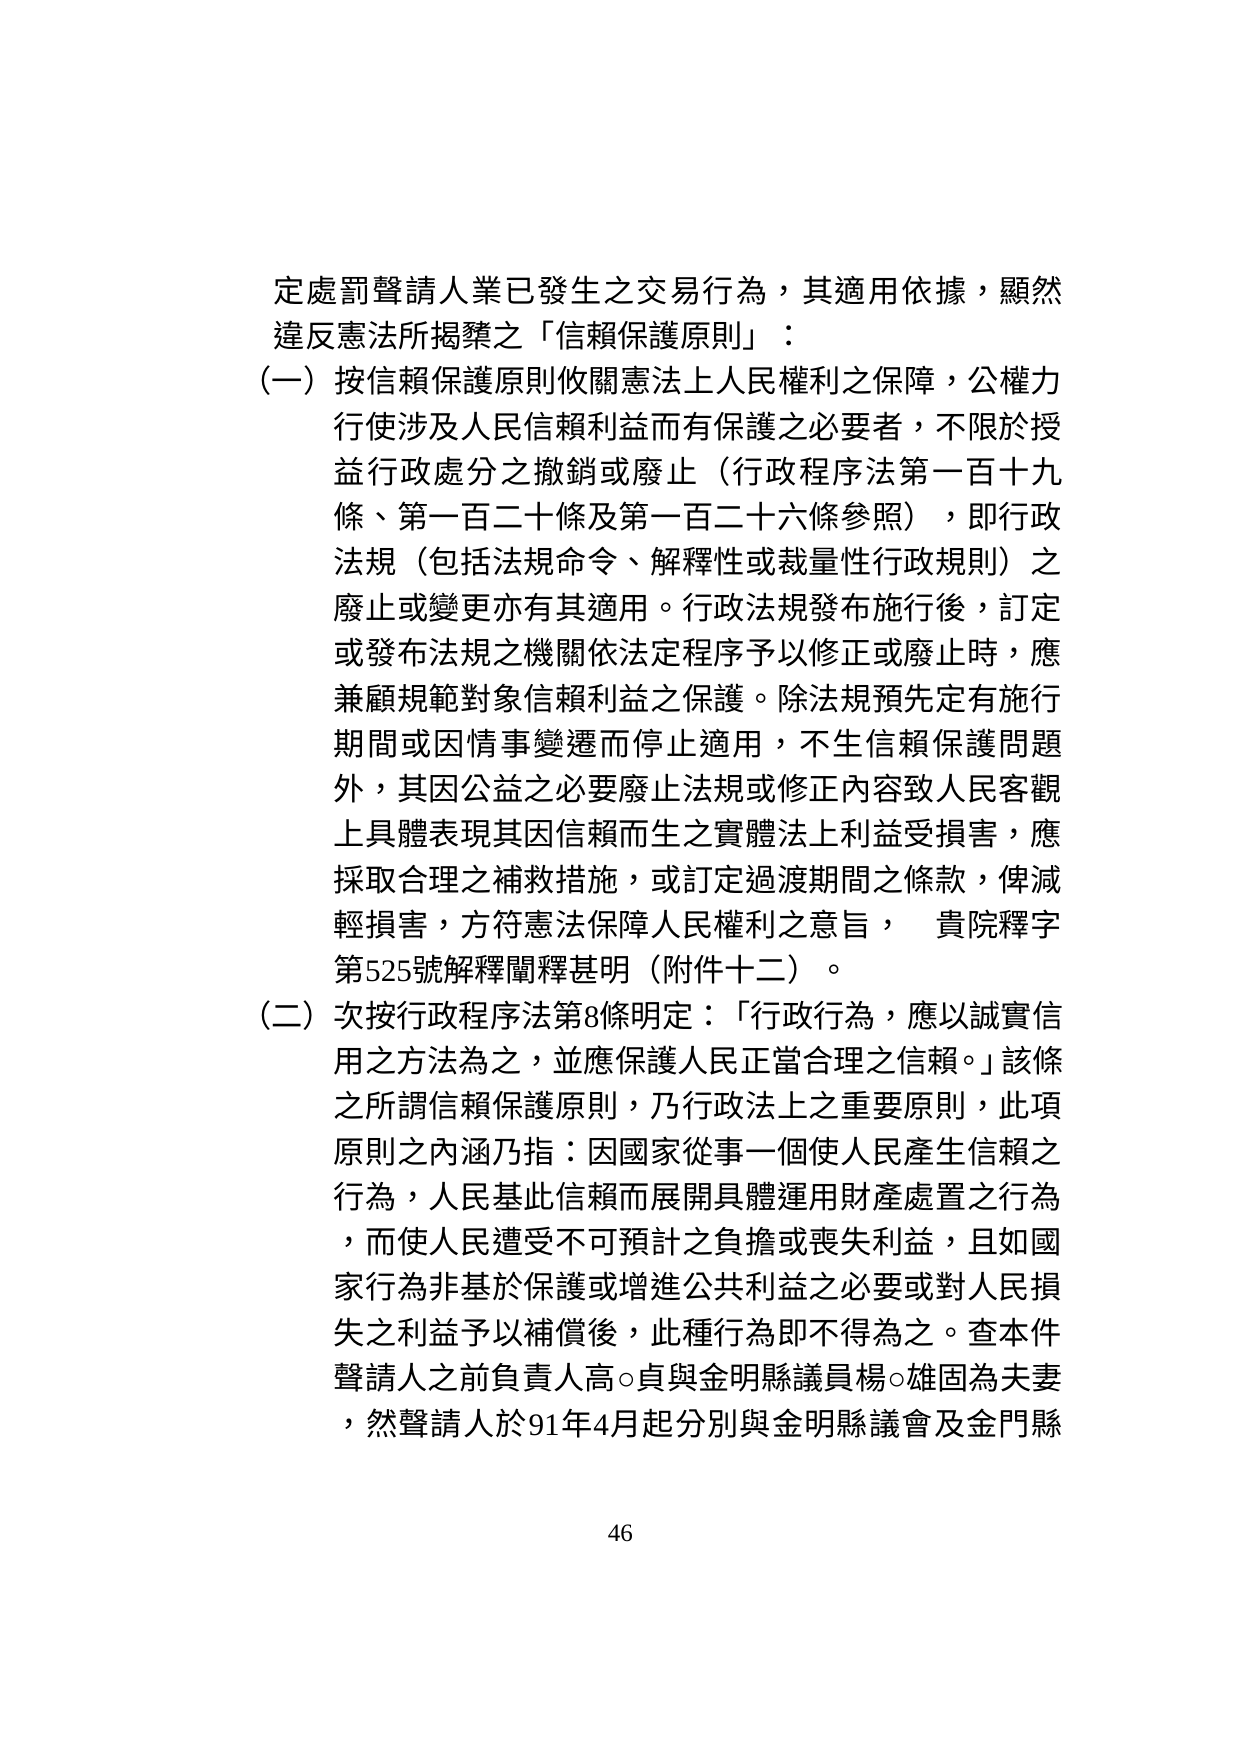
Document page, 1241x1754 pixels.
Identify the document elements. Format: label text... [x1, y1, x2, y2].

text （二）次按行政程序法第8條明定：「行政行為，應以誠實信用之方法為之，並應保護人民正當合理之信賴。」該條之所謂信賴保護原則，乃行政法上之重要原則，此項原則之內涵乃指：因國家從事一個使人民產生信賴之行為，人民基此信賴而展開具體運用財產處置之行為，而使人民遭受不可預計之負擔或喪失利益，且如國家行為非基於保護或增進公共利益之必要或對人民損失之利益予以補償後，此種行為即不得為之。查本件聲請人之前負責人高○貞與金明縣議員楊○雄固為夫妻，然聲請人於91年4月起分別與金明縣議會及金門縣 [240, 991, 1063, 1444]
text （一）按信賴保護原則攸關憲法上人民權利之保障，公權力行使涉及人民信賴利益而有保護之必要者，不限於授益行政處分之撤銷或廢止（行政程序法第一百十九條、第一百二十條及第一百二十六條參照），即行政法規（包括法規命令、解釋性或裁量性行政規則）之廢止或變更亦有其適用。行政法規發布施行後，訂定或發布法規之機關依法定程序予以修正或廢止時，應兼顧規範對象信賴利益之保護。除法規預先定有施行期間或因情事變遷而停止適用，不生信賴保護問題外，其因公益之必要廢止法規或修正內容致人民客觀上具體表現其因信賴而生之實體法上利益受損害，應採取合理之補救措施，或訂定過渡期間之條款，俾減輕損害，方符憲法保障人民權利之意旨， 貴院釋字第525號解釋闡釋甚明（附件十二）。 [240, 356, 1063, 991]
text 定處罰聲請人業已發生之交易行為，其適用依據，顯然違反憲法所揭櫫之「信賴保護原則」： [206, 266, 1063, 356]
